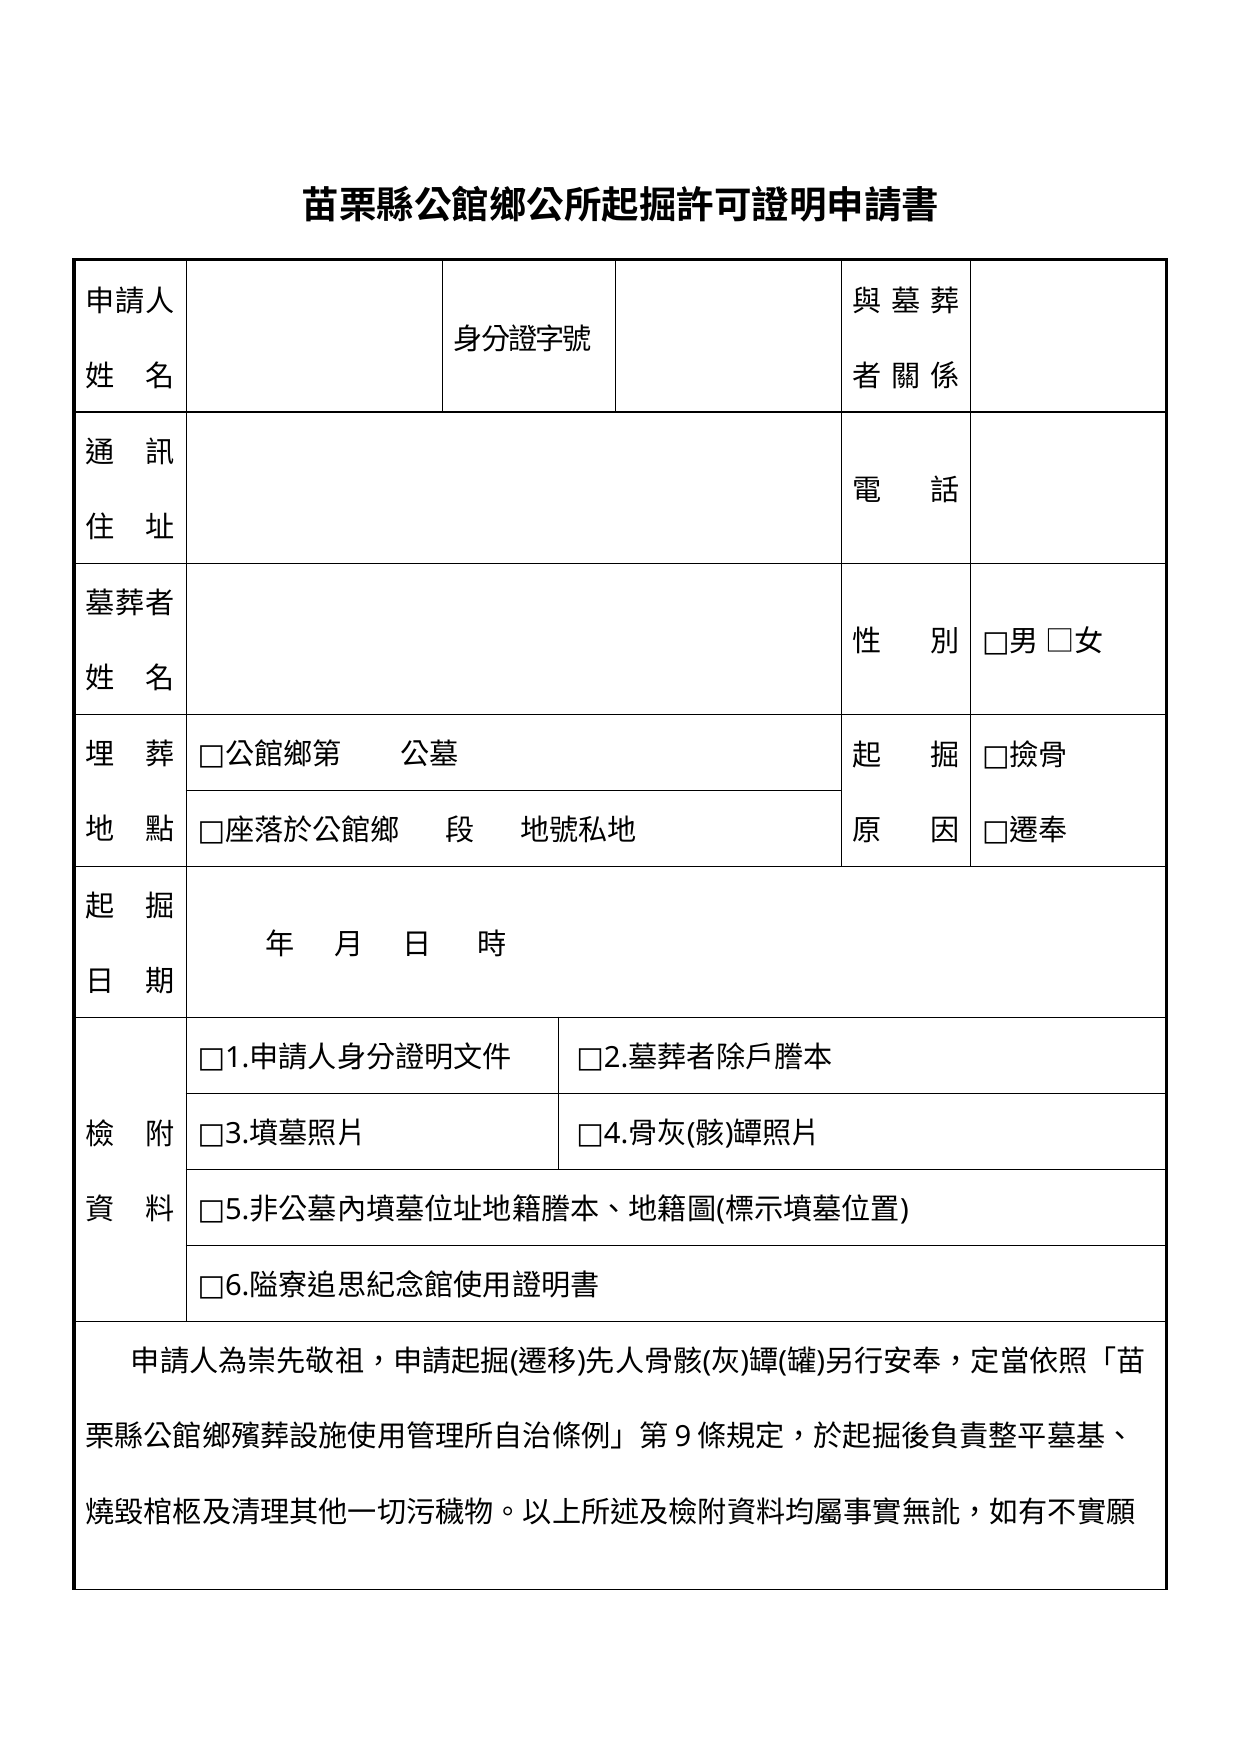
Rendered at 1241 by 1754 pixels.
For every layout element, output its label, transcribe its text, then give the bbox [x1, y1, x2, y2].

table_cell 通訊 住址 [76, 413, 186, 562]
text 苗栗縣公館鄉公所起掘許可證明申請書 [59, 164, 1181, 239]
table_cell □座落於公館鄉 段 地號私地 [187, 791, 841, 866]
table_cell □1.申請人身分證明文件 [187, 1018, 558, 1093]
table_cell 年 月 日 時 [187, 867, 1165, 1017]
table_cell 墓葬者姓名 [76, 564, 186, 713]
table_cell 申請人為崇先敬祖，申請起掘(遷移)先人骨骸(灰)罈(罐)另行安奉，定當依照「苗栗縣公館鄉殯葬設施使用管理所自治條例」第9條規定，於起掘後負責整平墓基、燒毀棺柩及清理其他一切污穢物。以上所述及檢附資料均屬事實無訛，如有不實願 [76, 1322, 1165, 1588]
table_cell [971, 413, 1165, 562]
table_cell □男 □女 [971, 564, 1165, 713]
table_cell 電話 [842, 413, 970, 562]
table_header [971, 261, 1165, 411]
table_cell □2.墓葬者除戶謄本 [559, 1018, 1165, 1093]
table_cell [187, 413, 841, 562]
table_cell □公館鄉第 公墓 [187, 715, 841, 789]
table_header 身分證字號 [443, 261, 615, 411]
table_cell □撿骨 □遷奉 [971, 715, 1165, 866]
table_header [187, 261, 442, 411]
table_cell 檢附 資料 [76, 1018, 186, 1321]
table_cell 性別 [842, 564, 970, 713]
table_header 申請人姓名 [76, 261, 186, 411]
table_header [616, 261, 841, 411]
table_cell 起掘 原因 [842, 715, 970, 866]
table_cell 埋葬 地點 [76, 715, 186, 866]
table_cell □4.骨灰(骸)罈照片 [559, 1094, 1165, 1169]
table_cell □6.隘寮追思紀念館使用證明書 [187, 1246, 1165, 1321]
table_cell □3.墳墓照片 [187, 1094, 558, 1169]
table_cell 起掘 日期 [76, 867, 186, 1017]
table_cell □5.非公墓內墳墓位址地籍謄本、地籍圖(標示墳墓位置) [187, 1170, 1165, 1245]
table_header 與墓葬者關係 [842, 261, 970, 411]
table_cell [187, 564, 841, 713]
